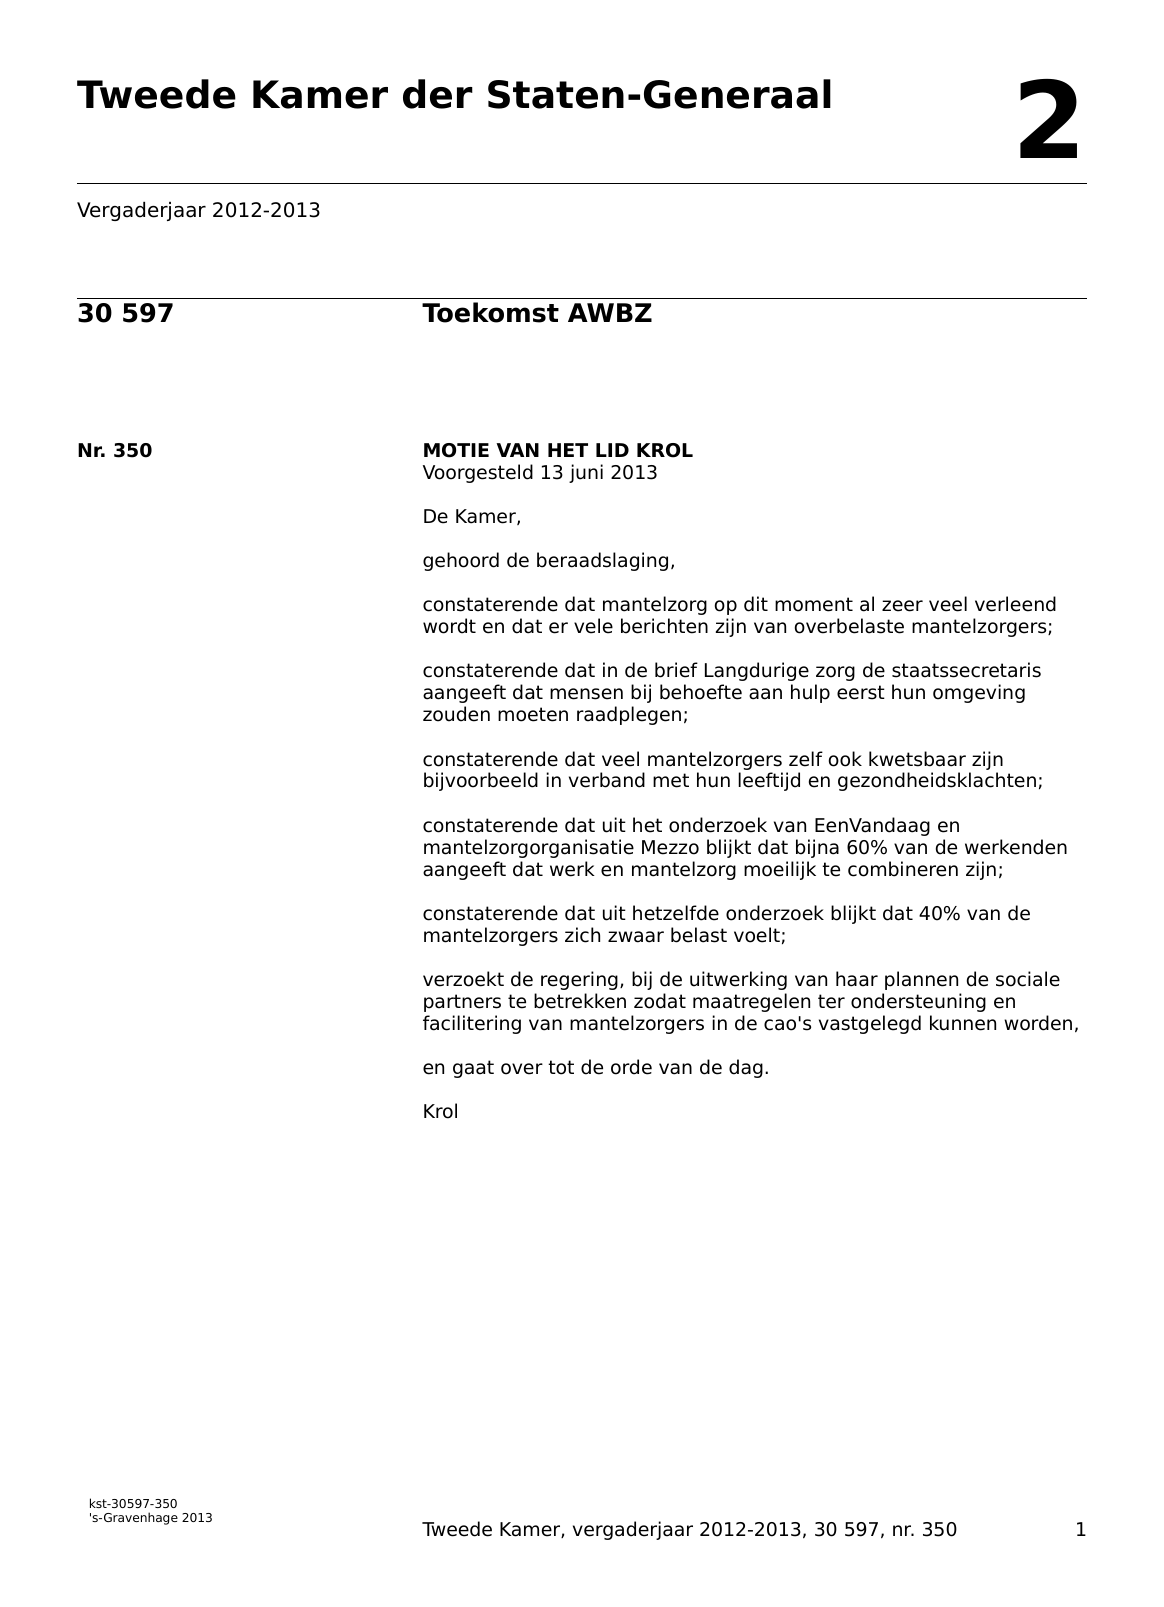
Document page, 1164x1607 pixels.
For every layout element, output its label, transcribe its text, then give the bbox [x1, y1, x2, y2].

text 's-Gravenhage 2013 [88, 1511, 323, 1525]
text constaterende dat uit hetzelfde onderzoek blijkt dat 40% van de mantelzorgers zich zwaar belast voelt; [422, 903, 1087, 947]
text constaterende dat veel mantelzorgers zelf ook kwetsbaar zijn bijvoorbeeld in verband met hun leeftijd en gezondheidsklachten; [422, 748, 1087, 792]
text Voorgesteld 13 juni 2013 [422, 462, 1087, 484]
text De Kamer, [422, 506, 1087, 528]
text constaterende dat in de brief Langdurige zorg de staatssecretaris aangeeft dat mensen bij behoefte aan hulp eerst hun omgeving zouden moeten raadplegen; [422, 660, 1087, 726]
table_header 2 [886, 59, 1087, 183]
subtitle Nr. 350 MOTIE VAN HET LID KROL [77, 440, 1087, 462]
text Krol [422, 1101, 1087, 1123]
text constaterende dat uit het onderzoek van EenVandaag en mantelzorgorganisatie Mezzo blijkt dat bijna 60% van de werkenden aangeeft dat werk en mantelzorg moeilijk te combineren zijn; [422, 814, 1087, 881]
text kst-30597-350 [88, 1497, 323, 1511]
subtitle 30 597 Toekomst AWBZ [77, 299, 1087, 329]
text constaterende dat mantelzorg op dit moment al zeer veel verleend wordt en dat er vele berichten zijn van overbelaste mantelzorgers; [422, 594, 1087, 638]
text verzoekt de regering, bij de uitwerking van haar plannen de sociale partners te betrekken zodat maatregelen ter ondersteuning en facilitering van mantelzorgers in de cao's vastgelegd kunnen worden, [422, 969, 1087, 1035]
text gehoord de beraadslaging, [422, 550, 1087, 572]
table_cell Vergaderjaar 2012-2013 [77, 184, 1087, 298]
text en gaat over tot de orde van de dag. [422, 1057, 1087, 1079]
table_header Tweede Kamer der Staten-Generaal [77, 59, 886, 183]
